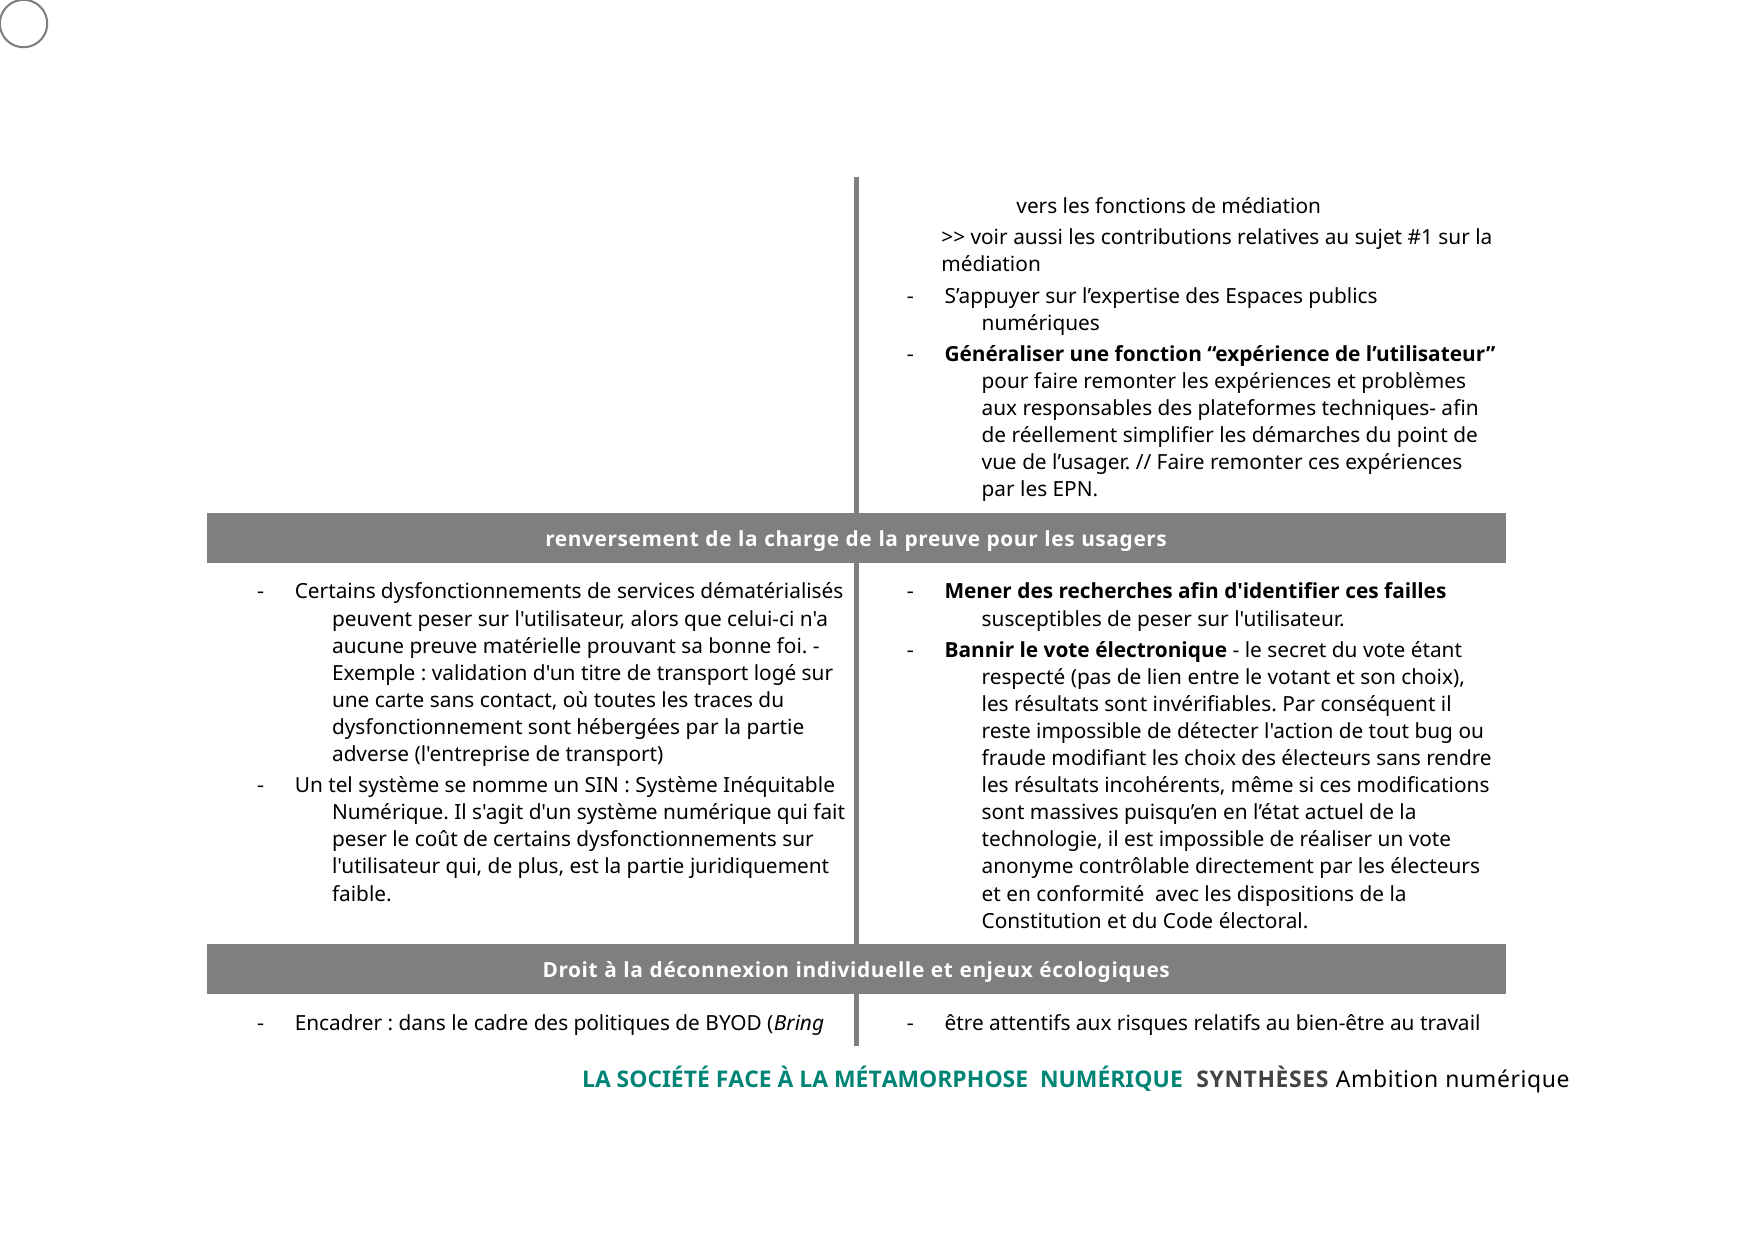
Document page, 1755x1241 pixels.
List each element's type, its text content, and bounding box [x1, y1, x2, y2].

table_cell vers les fonctions de médiation >> voir aussi les contributions relatives au sujet #1 sur la médiation S’appuyer sur l’expertise des Espaces publics numériques Généraliser une fonction “expérience de l’utilisateur” pour faire remonter les expériences et problèmes aux responsables des plateformes techniques- afin de réellement simplifier les démarches du point de vue de l’usager. // Faire remonter ces expériences par les EPN. [859, 177, 1506, 513]
table_cell Droit à la déconnexion individuelle et enjeux écologiques [207, 944, 1506, 994]
table_cell Mener des recherches afin d'identifier ces failles susceptibles de peser sur l'utilisateur. Bannir le vote électronique - le secret du vote étant respecté (pas de lien entre le votant et son choix), les résultats sont invérifiables. Par conséquent il reste impossible de détecter l'action de tout bug ou fraude modifiant les choix des électeurs sans rendre les résultats incohérents, même si ces modifications sont massives puisqu’en en l’état actuel de la technologie, il est impossible de réaliser un vote anonyme contrôlable directement par les électeurs et en conformité avec les dispositions de la Constitution et du Code électoral. [859, 563, 1506, 944]
table_cell [207, 177, 854, 513]
table_cell renversement de la charge de la preuve pour les usagers [207, 513, 1506, 563]
table_cell être attentifs aux risques relatifs au bien-être au travail [859, 994, 1506, 1046]
table_cell Encadrer : dans le cadre des politiques de BYOD (Bring [207, 994, 854, 1046]
table_cell Certains dysfonctionnements de services dématérialisés peuvent peser sur l'utilisateur, alors que celui-ci n'a aucune preuve matérielle prouvant sa bonne foi. - Exemple : validation d'un titre de transport logé sur une carte sans contact, où toutes les traces du dysfonctionnement sont hébergées par la partie adverse (l'entreprise de transport) Un tel système se nomme un SIN : Système Inéquitable Numérique. Il s'agit d'un système numérique qui fait peser le coût de certains dysfonctionnements sur l'utilisateur qui, de plus, est la partie juridiquement faible. [207, 563, 854, 944]
